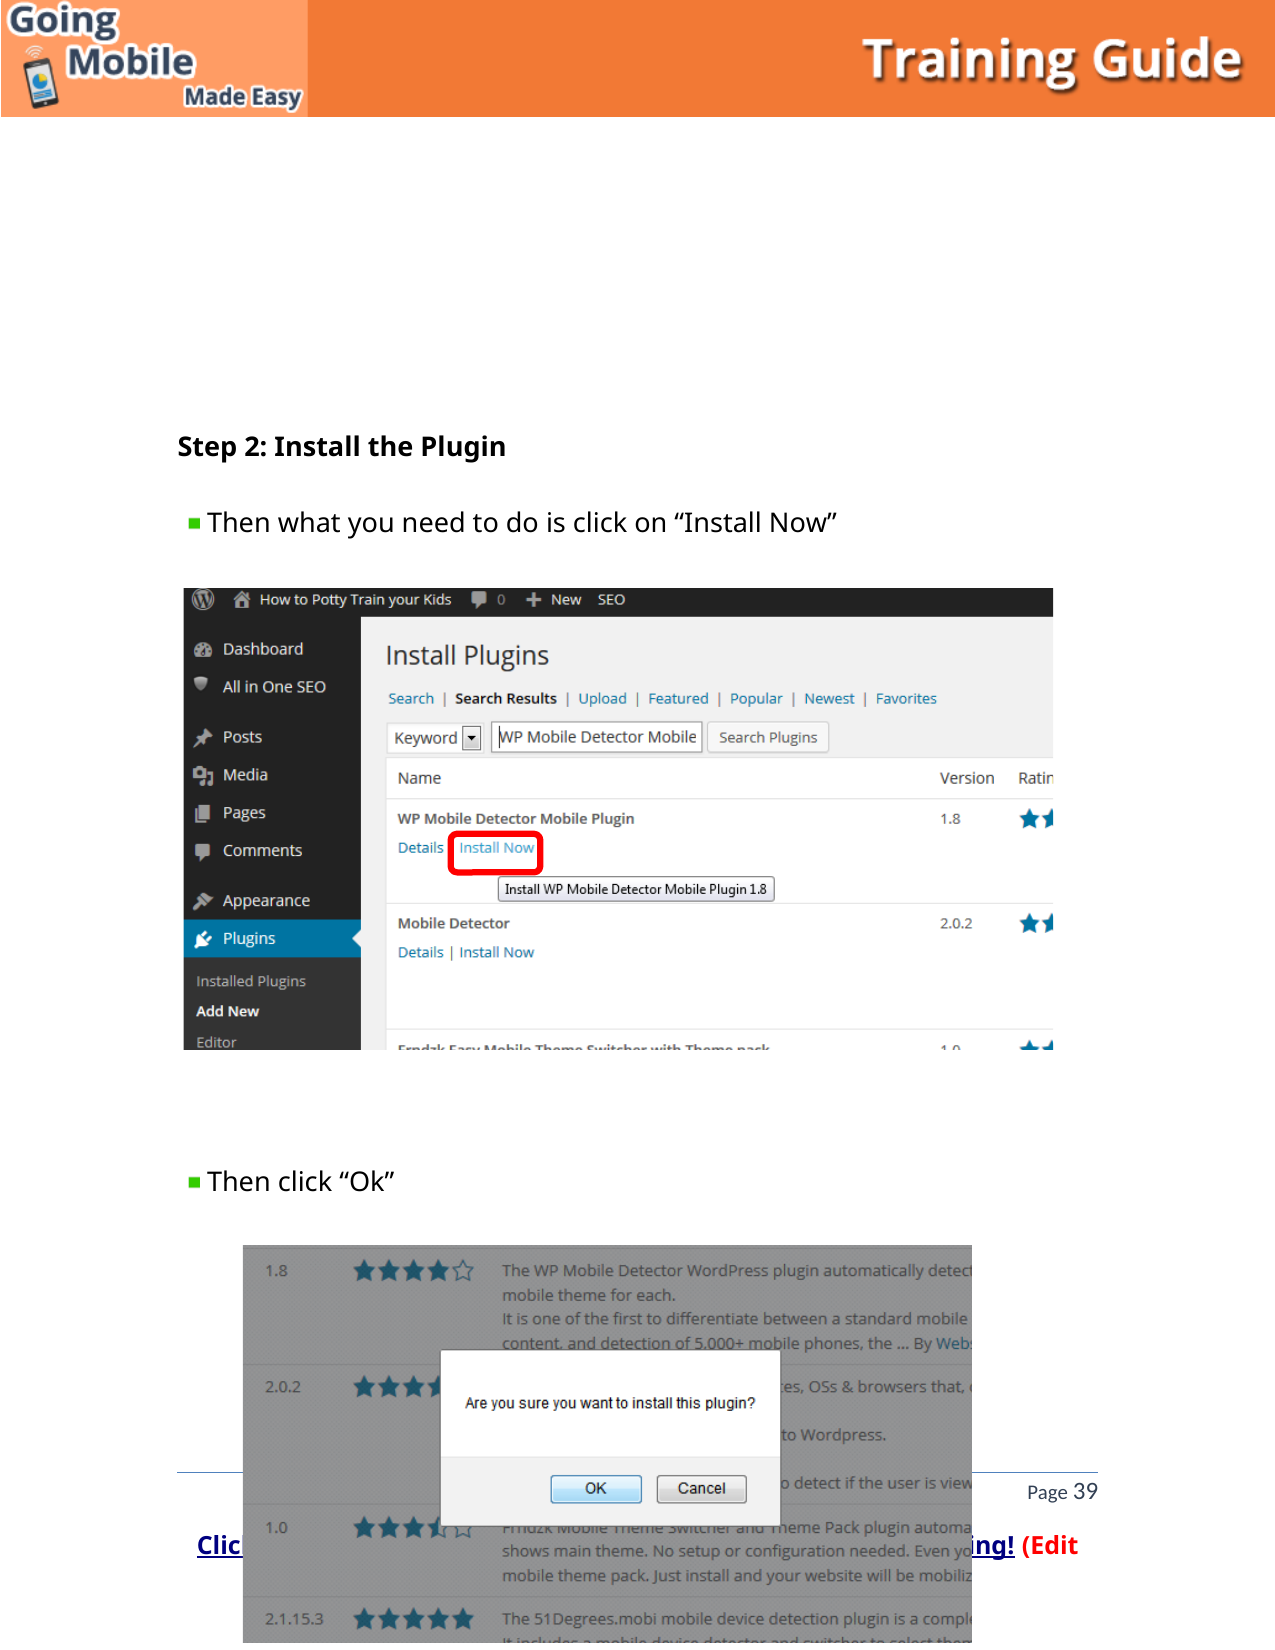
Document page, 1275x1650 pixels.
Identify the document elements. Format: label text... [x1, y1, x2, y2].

text Step 2: Install the Plugin [177, 428, 1098, 464]
list Then what you need to do is click on “Install Now” [177, 504, 1098, 541]
list Then click “Ok” [177, 1162, 1098, 1199]
